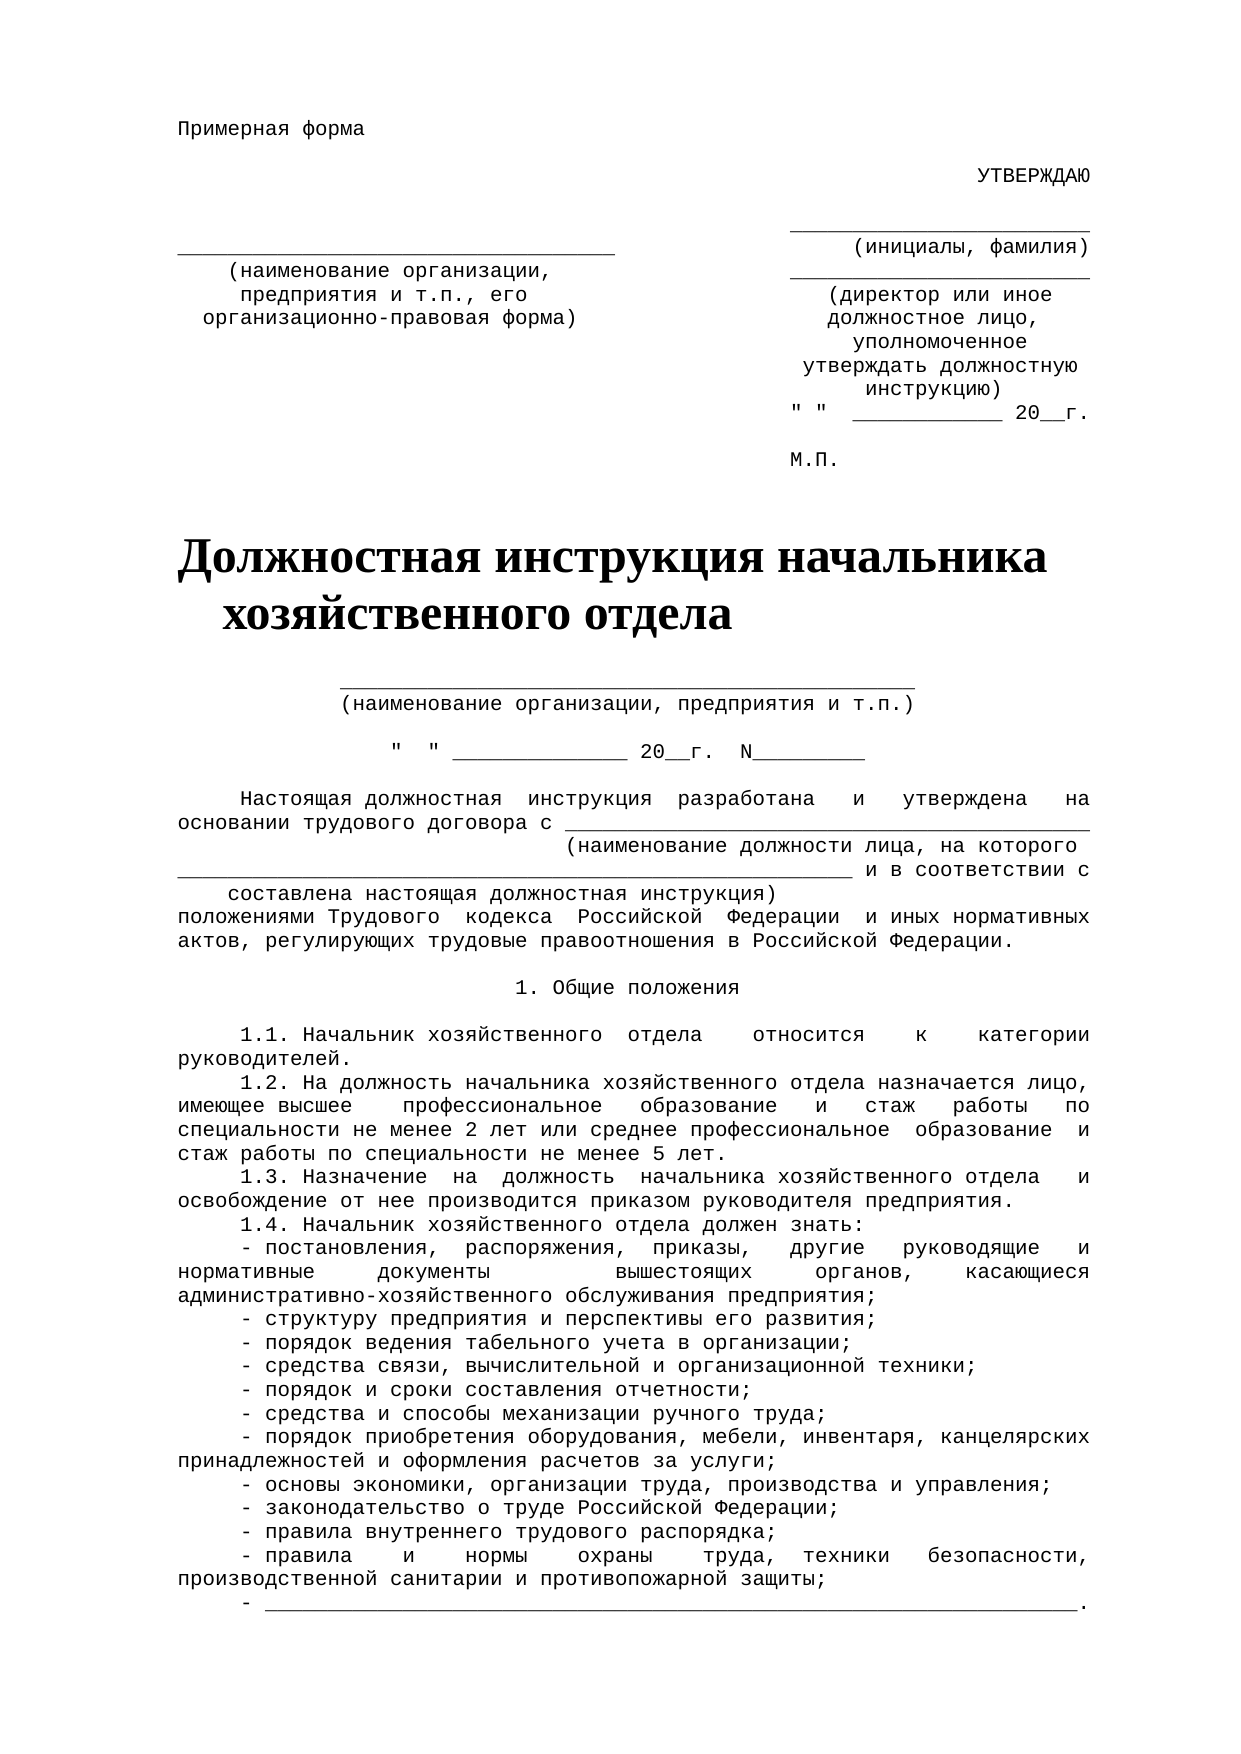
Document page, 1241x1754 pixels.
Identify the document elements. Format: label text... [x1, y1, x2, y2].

text " " ____________ 20__г. [177, 402, 1152, 426]
text (наименование должности лица, на которого [177, 835, 1152, 859]
text - _________________________________________________________________. [177, 1592, 1152, 1616]
text ______________________________________________________ и в соответствии с [177, 859, 1152, 883]
text - основы экономики, организации труда, производства и управления; [177, 1474, 1152, 1497]
text освобождение от нее производится приказом руководителя предприятия. [177, 1190, 1152, 1214]
text 1.2. На должность начальника хозяйственного отдела назначается лицо, [177, 1072, 1152, 1095]
text - порядок ведения табельного учета в организации; [177, 1332, 1152, 1356]
text основании трудового договора с __________________________________________ [177, 812, 1152, 835]
text УТВЕРЖДАЮ [177, 165, 1152, 189]
text уполномоченное [177, 331, 1152, 354]
text - средства связи, вычислительной и организационной техники; [177, 1356, 1152, 1379]
text утверждать должностную [177, 354, 1152, 378]
text руководителей. [177, 1048, 1152, 1072]
subtitle Должностная инструкция начальника хозяйственного отдела [177, 526, 1152, 641]
text ___________________________________ (инициалы, фамилия) [177, 236, 1152, 260]
text 1.1. Начальник хозяйственного отдела относится к категории [177, 1024, 1152, 1048]
text (наименование организации, предприятия и т.п.) [177, 693, 1152, 717]
text 1.3. Назначение на должность начальника хозяйственного отдела и [177, 1166, 1152, 1190]
text " " ______________ 20__г. N_________ [177, 741, 1152, 764]
text ______________________________________________ [177, 670, 1152, 693]
text - порядок приобретения оборудования, мебели, инвентаря, канцелярских [177, 1426, 1152, 1450]
text 1.4. Начальник хозяйственного отдела должен знать: [177, 1214, 1152, 1237]
text предприятия и т.п., его (директор или иное [177, 284, 1152, 307]
text инструкцию) [177, 378, 1152, 402]
text (наименование организации, ________________________ [177, 260, 1152, 284]
text Настоящая должностная инструкция разработана и утверждена на [177, 788, 1152, 812]
text составлена настоящая должностная инструкция) [177, 883, 1152, 906]
text организационно-правовая форма) должностное лицо, [177, 307, 1152, 331]
text - правила и нормы охраны труда, техники безопасности, [177, 1545, 1152, 1568]
text - порядок и сроки составления отчетности; [177, 1379, 1152, 1403]
text административно-хозяйственного обслуживания предприятия; [177, 1284, 1152, 1308]
text принадлежностей и оформления расчетов за услуги; [177, 1450, 1152, 1474]
text ________________________ [177, 213, 1152, 236]
text - правила внутреннего трудового распорядка; [177, 1521, 1152, 1545]
text имеющее высшее профессиональное образование и стаж работы по [177, 1095, 1152, 1119]
text - постановления, распоряжения, приказы, другие руководящие и [177, 1237, 1152, 1261]
text - структуру предприятия и перспективы его развития; [177, 1308, 1152, 1332]
text специальности не менее 2 лет или среднее профессиональное образование и [177, 1119, 1152, 1143]
text стаж работы по специальности не менее 5 лет. [177, 1143, 1152, 1166]
text Примерная форма [177, 118, 1152, 142]
text актов, регулирующих трудовые правоотношения в Российской Федерации. [177, 930, 1152, 953]
text - законодательство о труде Российской Федерации; [177, 1497, 1152, 1521]
text 1. Общие положения [177, 977, 1152, 1001]
text М.П. [177, 449, 1152, 473]
text нормативные документы вышестоящих органов, касающиеся [177, 1261, 1152, 1284]
text положениями Трудового кодекса Российской Федерации и иных нормативных [177, 906, 1152, 930]
text производственной санитарии и противопожарной защиты; [177, 1568, 1152, 1592]
text - средства и способы механизации ручного труда; [177, 1403, 1152, 1426]
